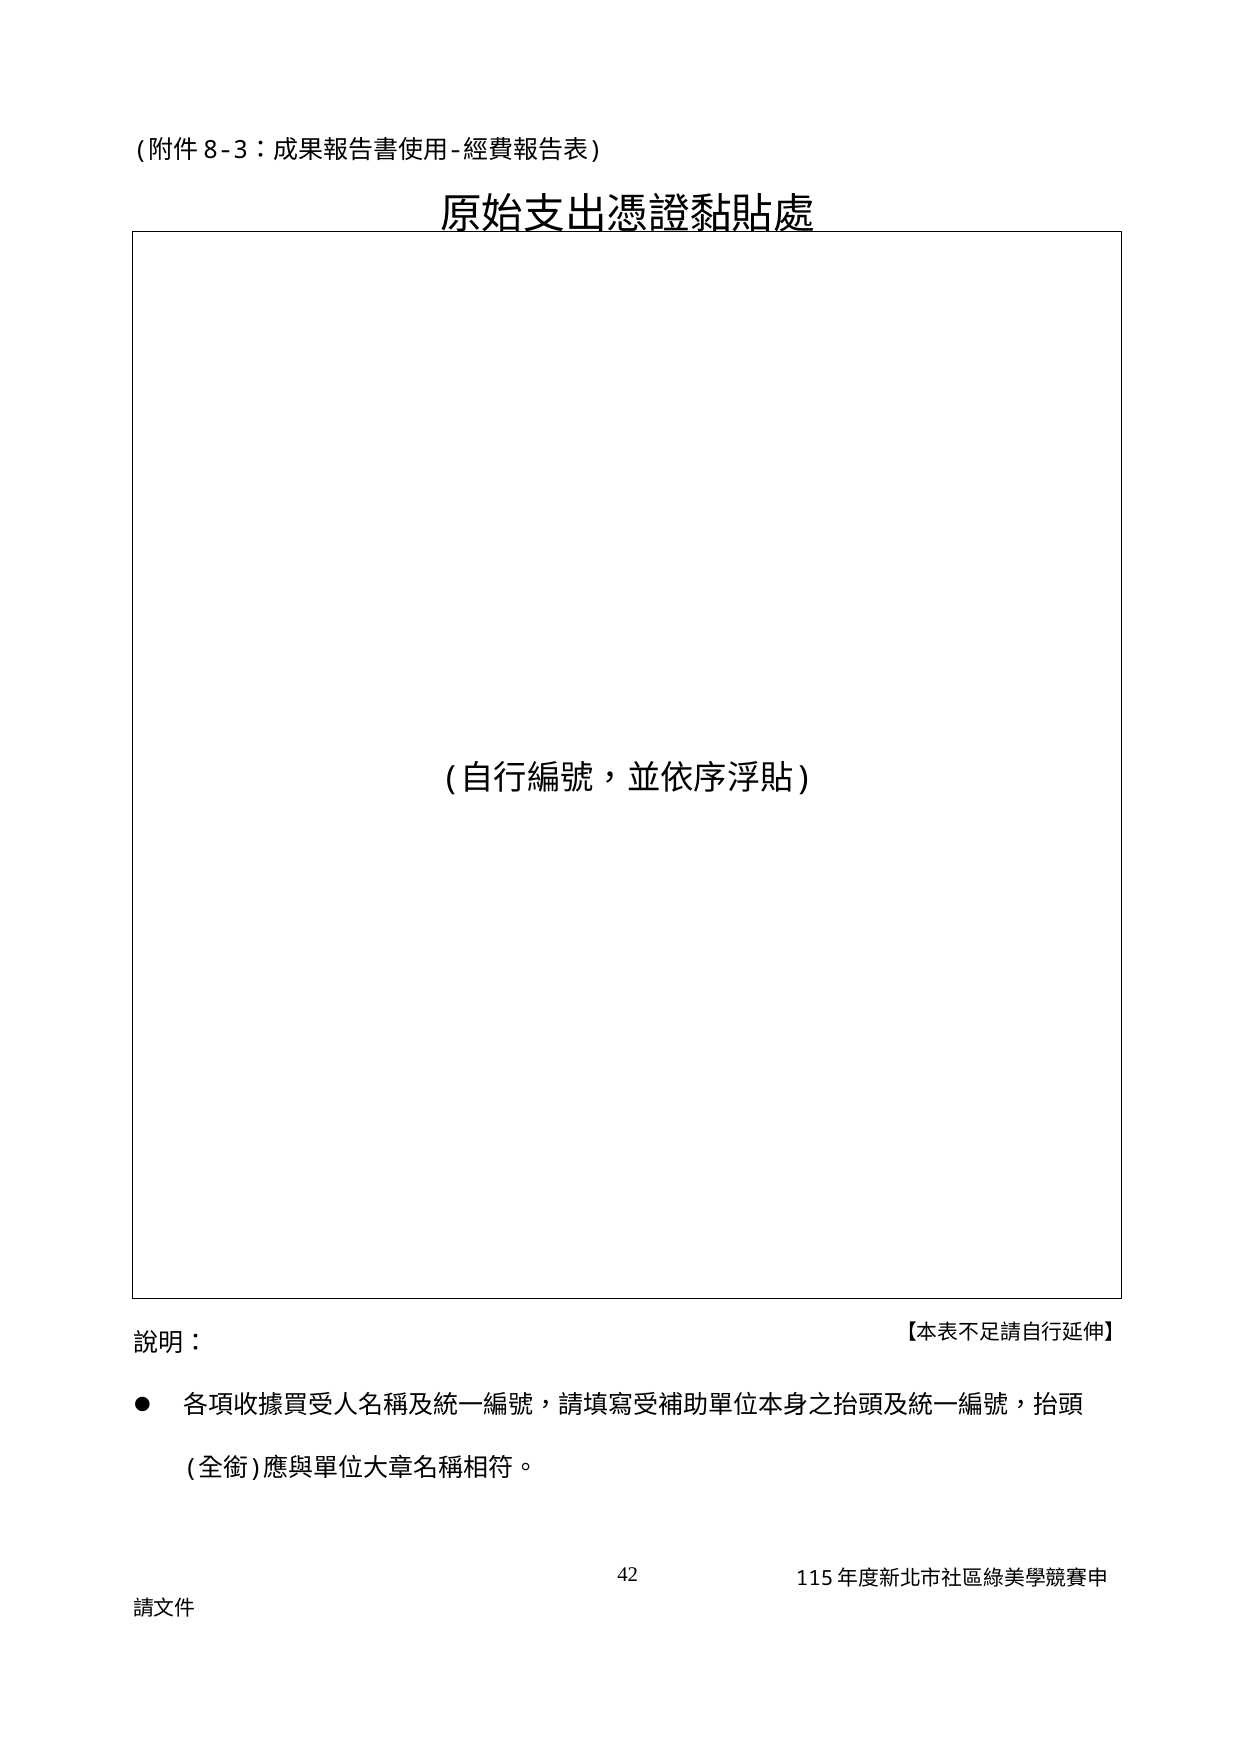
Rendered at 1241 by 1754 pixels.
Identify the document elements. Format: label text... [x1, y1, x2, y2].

text 說明： [133, 1299, 1144, 1361]
text (附件8-3：成果報告書使用-經費報告表) [133, 106, 1122, 169]
text 【本表不足請自行延伸】 [896, 1315, 1129, 1345]
table_header (自行編號，並依序浮貼) [133, 232, 1121, 1298]
list 各項收據買受人名稱及統一編號，請填寫受補助單位本身之抬頭及統一編號，抬頭(全銜)應與單位大章名稱相符。 [133, 1361, 1122, 1486]
text 原始支出憑證黏貼處 [133, 169, 1122, 231]
